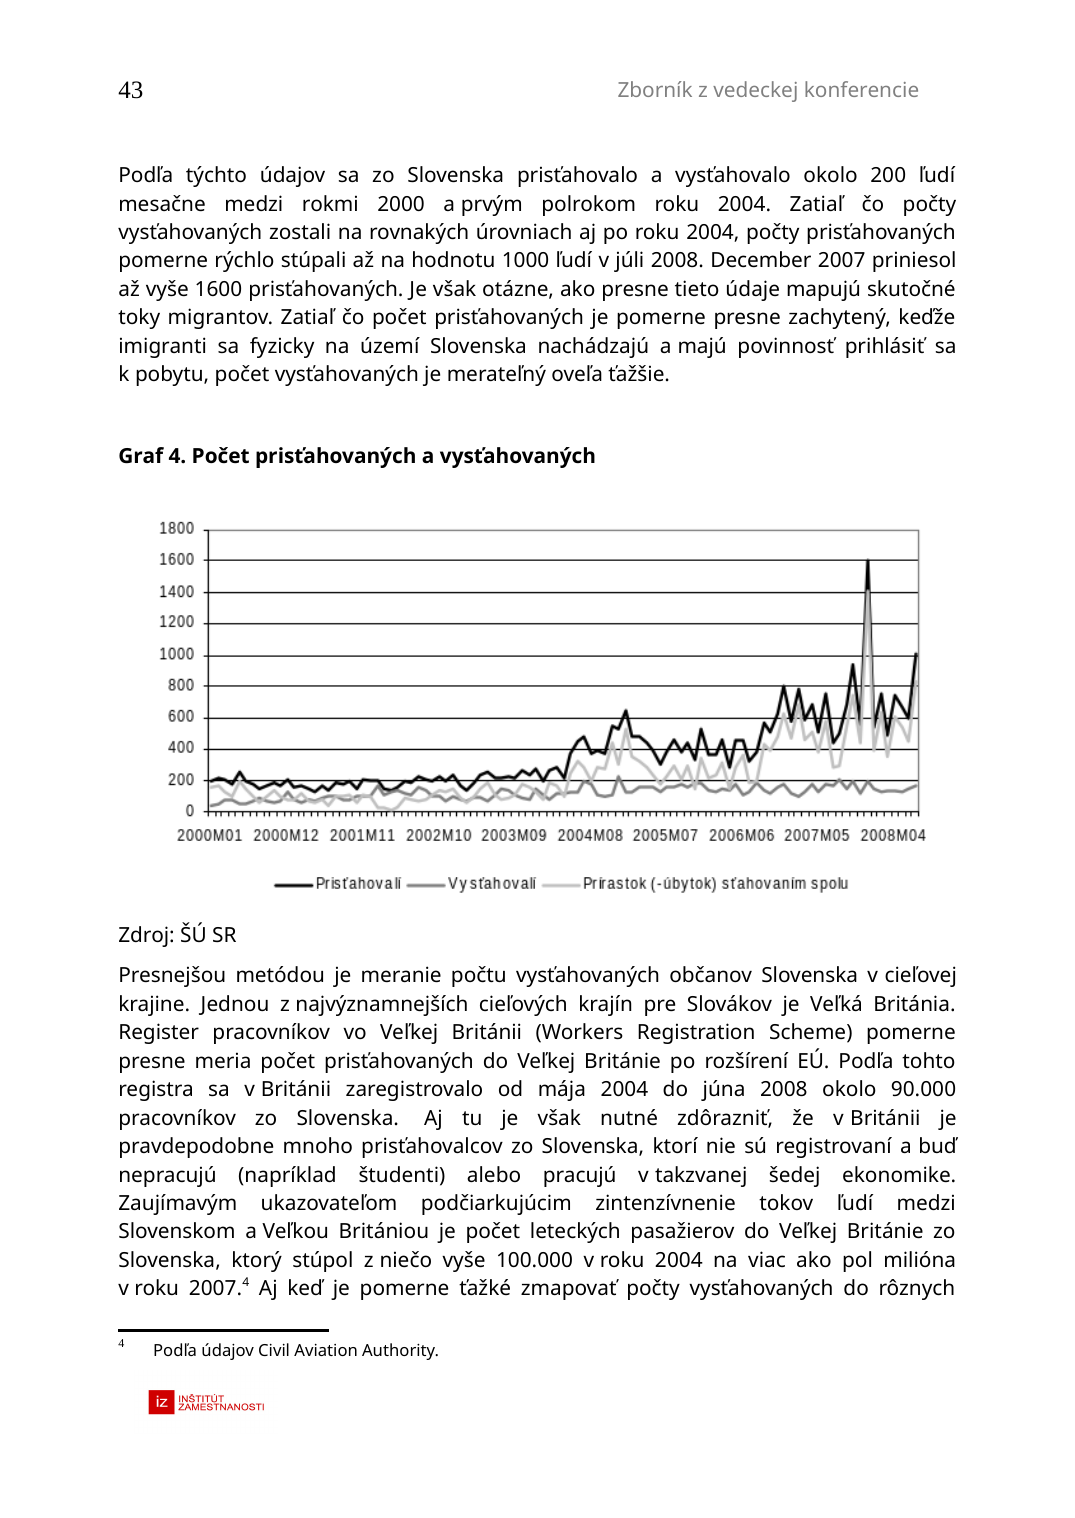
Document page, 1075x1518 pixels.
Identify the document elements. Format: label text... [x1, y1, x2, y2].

text Podľa týchto údajov sa zo Slovenska prisťahovalo a vysťahovalo okolo 200 ľudí mesačne medzi rokmi 2000 a prvým polrokom roku 2004. Zatiaľ čo počty vysťahovaných zostali na rovnakých úrovniach aj po roku 2004, počty prisťahovaných pomerne rýchlo stúpali až na hodnotu 1000 ľudí v júli 2008. December 2007 priniesol až vyše 1600 prisťahovaných. Je však otázne, ako presne tieto údaje mapujú skutočné toky migrantov. Zatiaľ čo počet prisťahovaných je pomerne presne zachytený, keďže imigranti sa fyzicky na území Slovenska nachádzajú a majú povinnosť prihlásiť sa k pobytu, počet vysťahovaných je merateľný oveľa ťažšie. [118, 160, 957, 388]
text Podľa údajov Civil Aviation Authority. [118, 1337, 957, 1361]
text Zdroj: ŠÚ SR [118, 482, 957, 948]
text Presnejšou metódou je meranie počtu vysťahovaných občanov Slovenska v cieľovej krajine. Jednou z najvýznamnejších cieľových krajín pre Slovákov je Veľká Británia. Register pracovníkov vo Veľkej Británii (Workers Registration Scheme) pomerne presne meria počet prisťahovaných do Veľkej Británie po rozšírení EÚ. Podľa tohto registra sa v Británii zaregistrovalo od mája 2004 do júna 2008 okolo 90.000 pracovníkov zo Slovenska. Aj tu je však nutné zdôrazniť, že v Británii je pravdepodobne mnoho prisťahovalcov zo Slovenska, ktorí nie sú registrovaní a buď nepracujú (napríklad študenti) alebo pracujú v takzvanej šedej ekonomike. Zaujímavým ukazovateľom podčiarkujúcim zintenzívnenie tokov ľudí medzi Slovenskom a Veľkou Britániou je počet leteckých pasažierov do Veľkej Británie zo Slovenska, ktorý stúpol z niečo vyše 100.000 v roku 2004 na viac ako pol milióna v roku 2007. Aj keď je pomerne ťažké zmapovať počty vysťahovaných do rôznych [118, 961, 957, 1302]
picture [134, 1370, 278, 1434]
text Graf 4. Počet prisťahovaných a vysťahovaných [118, 441, 957, 470]
